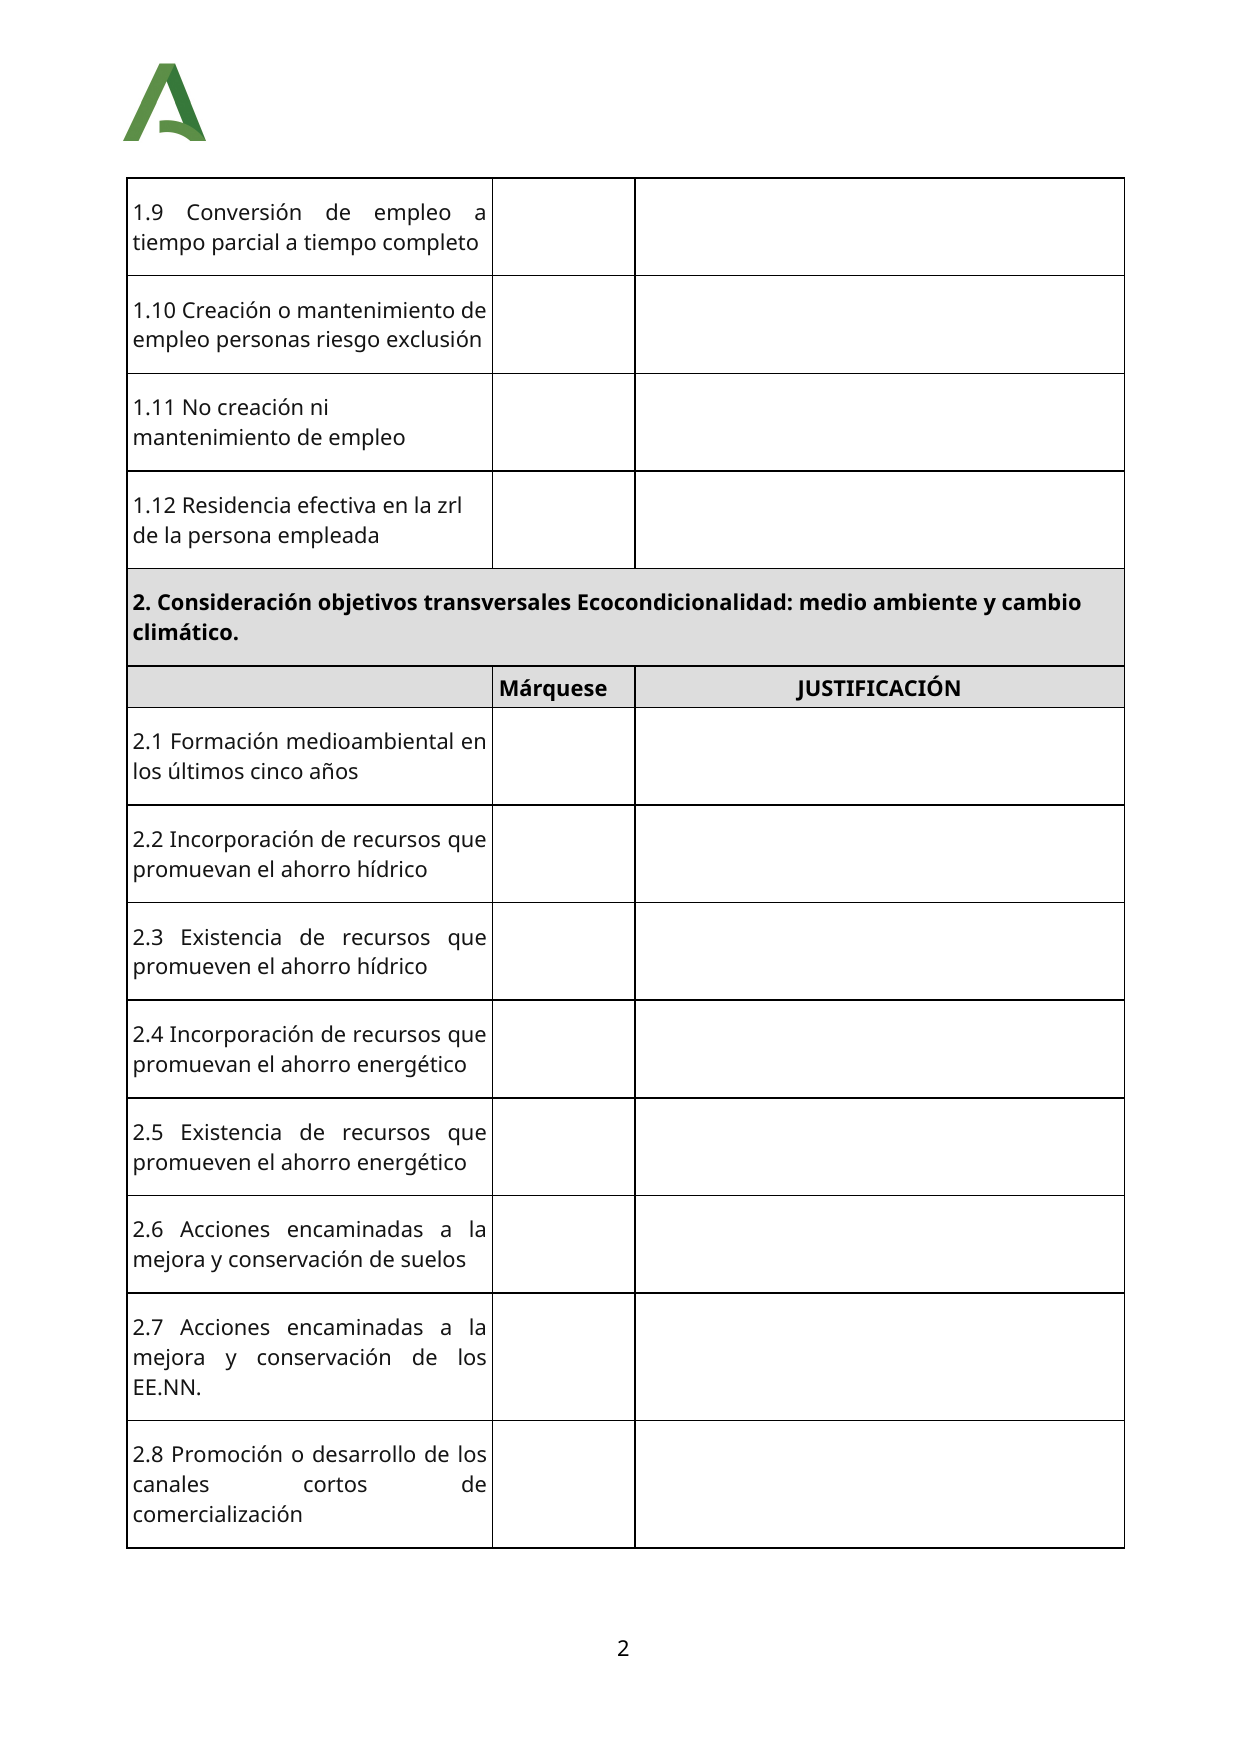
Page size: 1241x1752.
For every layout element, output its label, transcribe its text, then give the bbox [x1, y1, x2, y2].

table_cell [636, 179, 1124, 275]
table_cell [493, 806, 634, 902]
table_cell 2.5 Existencia de recursos que promueven el ahorro energético [128, 1099, 492, 1194]
table_cell 1.9 Conversión de empleo a tiempo parcial a tiempo completo [128, 179, 492, 275]
table_cell [493, 708, 634, 804]
table_cell 2.3 Existencia de recursos que promueven el ahorro hídrico [128, 903, 492, 999]
table_cell [493, 179, 634, 275]
table_cell [636, 276, 1124, 372]
table_cell [493, 1001, 634, 1097]
table_cell [636, 1099, 1124, 1194]
table_cell [636, 374, 1124, 470]
table_cell [636, 806, 1124, 902]
table_cell [636, 903, 1124, 999]
table_cell 2.6 Acciones encaminadas a la mejora y conservación de suelos [128, 1196, 492, 1292]
table_cell 1.12 Residencia efectiva en la zrl de la persona empleada [128, 472, 492, 568]
table_cell [636, 1001, 1124, 1097]
table_cell 2.4 Incorporación de recursos que promuevan el ahorro energético [128, 1001, 492, 1097]
table_cell [493, 1421, 634, 1547]
table_cell [493, 276, 634, 372]
table_cell [493, 1294, 634, 1419]
table_cell 2.8 Promoción o desarrollo de los canales cortos de comercialización [128, 1421, 492, 1547]
table_cell 2.2 Incorporación de recursos que promuevan el ahorro hídrico [128, 806, 492, 902]
table_cell 2.7 Acciones encaminadas a la mejora y conservación de los EE.NN. [128, 1294, 492, 1419]
table_cell [493, 472, 634, 568]
table_cell [636, 1294, 1124, 1419]
table_cell [493, 903, 634, 999]
table_cell [636, 708, 1124, 804]
table_cell Márquese (x) [493, 667, 634, 707]
table_cell [493, 374, 634, 470]
table_cell 1.11 No creación ni mantenimiento de empleo [128, 374, 492, 470]
table_cell [128, 667, 492, 707]
table_cell [636, 472, 1124, 568]
picture [118, 59, 211, 146]
table_cell 1.10 Creación o mantenimiento de empleo personas riesgo exclusión [128, 276, 492, 372]
table_cell 2.1 Formación medioambiental en los últimos cinco años [128, 708, 492, 804]
table_cell [636, 1421, 1124, 1547]
table_cell [493, 1196, 634, 1292]
table_cell [636, 1196, 1124, 1292]
table_cell 2. Consideración objetivos transversales Ecocondicionalidad: medio ambiente y cambio climático. [128, 569, 1124, 665]
table_cell [493, 1099, 634, 1194]
table_cell JUSTIFICACIÓN [636, 667, 1124, 707]
